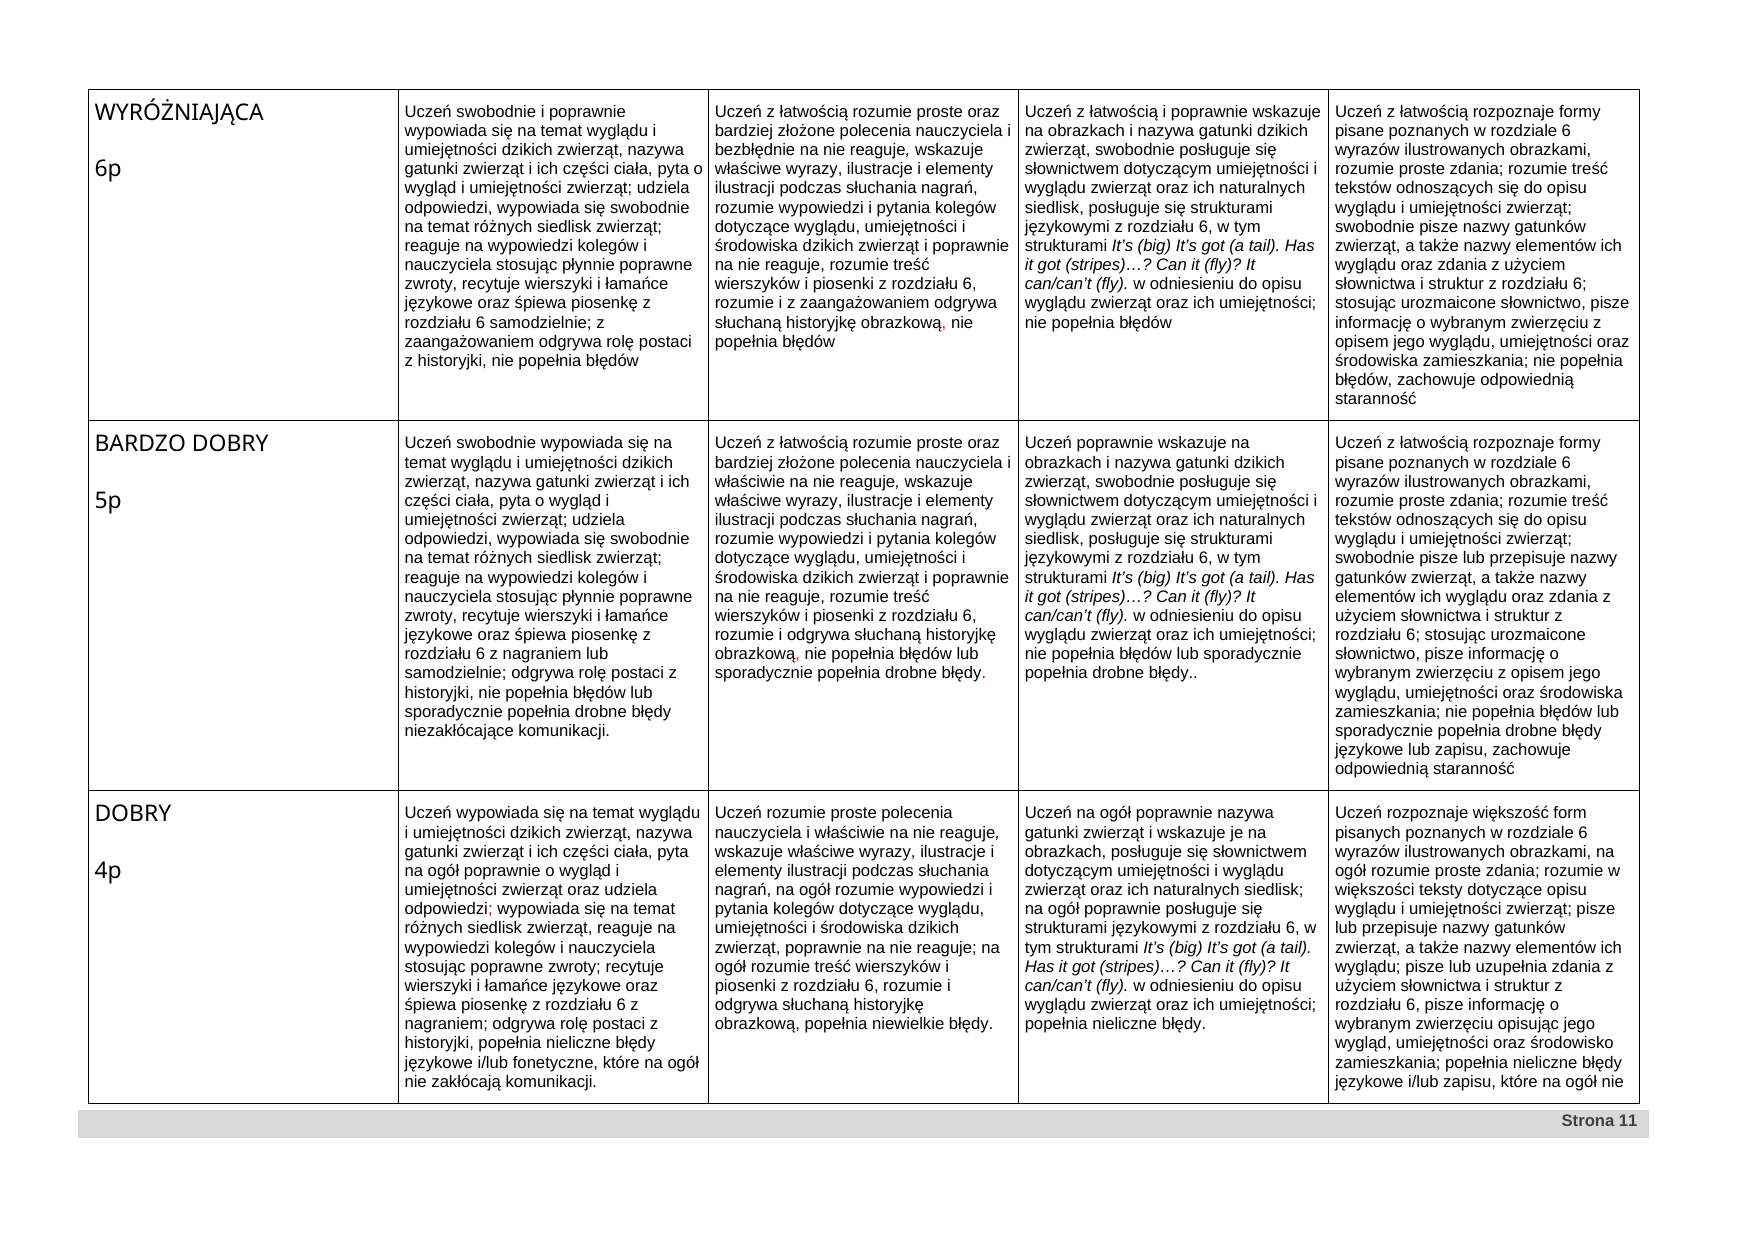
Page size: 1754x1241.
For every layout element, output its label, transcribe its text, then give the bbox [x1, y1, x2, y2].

table_cell BARDZO DOBRY 5p [89, 421, 398, 790]
table_cell Uczeń z łatwością rozumie proste oraz bardziej złożone polecenia nauczyciela i bezbłędnie na nie reaguje, wskazuje właściwe wyrazy, ilustracje i elementy ilustracji podczas słuchania nagrań, rozumie wypowiedzi i pytania kolegów dotyczące wyglądu, umiejętności i środowiska dzikich zwierząt i poprawnie na nie reaguje, rozumie treść wierszyków i piosenki z rozdziału 6, rozumie i z zaangażowaniem odgrywa słuchaną historyjkę obrazkową, nie popełnia błędów [709, 90, 1018, 420]
table_cell Uczeń z łatwością rozpoznaje formy pisane poznanych w rozdziale 6 wyrazów ilustrowanych obrazkami, rozumie proste zdania; rozumie treść tekstów odnoszących się do opisu wyglądu i umiejętności zwierząt; swobodnie pisze lub przepisuje nazwy gatunków zwierząt, a także nazwy elementów ich wyglądu oraz zdania z użyciem słownictwa i struktur z rozdziału 6; stosując urozmaicone słownictwo, pisze informację o wybranym zwierzęciu z opisem jego wyglądu, umiejętności oraz środowiska zamieszkania; nie popełnia błędów lub sporadycznie popełnia drobne błędy językowe lub zapisu, zachowuje odpowiednią staranność [1329, 421, 1639, 790]
table_cell Uczeń rozpoznaje większość form pisanych poznanych w rozdziale 6 wyrazów ilustrowanych obrazkami, na ogół rozumie proste zdania; rozumie w większości teksty dotyczące opisu wyglądu i umiejętności zwierząt; pisze lub przepisuje nazwy gatunków zwierząt, a także nazwy elementów ich wyglądu; pisze lub uzupełnia zdania z użyciem słownictwa i struktur z rozdziału 6, pisze informację o wybranym zwierzęciu opisując jego wygląd, umiejętności oraz środowisko zamieszkania; popełnia nieliczne błędy językowe i/lub zapisu, które na ogół nie [1329, 791, 1639, 1103]
table_cell Uczeń na ogół poprawnie nazywa gatunki zwierząt i wskazuje je na obrazkach, posługuje się słownictwem dotyczącym umiejętności i wyglądu zwierząt oraz ich naturalnych siedlisk; na ogół poprawnie posługuje się strukturami językowymi z rozdziału 6, w tym strukturami It’s (big) It’s got (a tail). Has it got (stripes)…? Can it (fly)? It can/can’t (fly). w odniesieniu do opisu wyglądu zwierząt oraz ich umiejętności; popełnia nieliczne błędy. [1019, 791, 1328, 1103]
table_cell Uczeń z łatwością rozumie proste oraz bardziej złożone polecenia nauczyciela i właściwie na nie reaguje, wskazuje właściwe wyrazy, ilustracje i elementy ilustracji podczas słuchania nagrań, rozumie wypowiedzi i pytania kolegów dotyczące wyglądu, umiejętności i środowiska dzikich zwierząt i poprawnie na nie reaguje, rozumie treść wierszyków i piosenki z rozdziału 6, rozumie i odgrywa słuchaną historyjkę obrazkową, nie popełnia błędów lub sporadycznie popełnia drobne błędy. [709, 421, 1018, 790]
table_cell Uczeń swobodnie wypowiada się na temat wyglądu i umiejętności dzikich zwierząt, nazywa gatunki zwierząt i ich części ciała, pyta o wygląd i umiejętności zwierząt; udziela odpowiedzi, wypowiada się swobodnie na temat różnych siedlisk zwierząt; reaguje na wypowiedzi kolegów i nauczyciela stosując płynnie poprawne zwroty, recytuje wierszyki i łamańce językowe oraz śpiewa piosenkę z rozdziału 6 z nagraniem lub samodzielnie; odgrywa rolę postaci z historyjki, nie popełnia błędów lub sporadycznie popełnia drobne błędy niezakłócające komunikacji. [399, 421, 708, 790]
table_cell Uczeń swobodnie i poprawnie wypowiada się na temat wyglądu i umiejętności dzikich zwierząt, nazywa gatunki zwierząt i ich części ciała, pyta o wygląd i umiejętności zwierząt; udziela odpowiedzi, wypowiada się swobodnie na temat różnych siedlisk zwierząt; reaguje na wypowiedzi kolegów i nauczyciela stosując płynnie poprawne zwroty, recytuje wierszyki i łamańce językowe oraz śpiewa piosenkę z rozdziału 6 samodzielnie; z zaangażowaniem odgrywa rolę postaci z historyjki, nie popełnia błędów [399, 90, 708, 420]
table_cell Uczeń z łatwością rozpoznaje formy pisane poznanych w rozdziale 6 wyrazów ilustrowanych obrazkami, rozumie proste zdania; rozumie treść tekstów odnoszących się do opisu wyglądu i umiejętności zwierząt; swobodnie pisze nazwy gatunków zwierząt, a także nazwy elementów ich wyglądu oraz zdania z użyciem słownictwa i struktur z rozdziału 6; stosując urozmaicone słownictwo, pisze informację o wybranym zwierzęciu z opisem jego wyglądu, umiejętności oraz środowiska zamieszkania; nie popełnia błędów, zachowuje odpowiednią staranność [1329, 90, 1639, 420]
table_cell DOBRY 4p [89, 791, 398, 1103]
table_cell Uczeń z łatwością i poprawnie wskazuje na obrazkach i nazywa gatunki dzikich zwierząt, swobodnie posługuje się słownictwem dotyczącym umiejętności i wyglądu zwierząt oraz ich naturalnych siedlisk, posługuje się strukturami językowymi z rozdziału 6, w tym strukturami It’s (big) It’s got (a tail). Has it got (stripes)…? Can it (fly)? It can/can’t (fly). w odniesieniu do opisu wyglądu zwierząt oraz ich umiejętności; nie popełnia błędów [1019, 90, 1328, 420]
table_cell Uczeń rozumie proste polecenia nauczyciela i właściwie na nie reaguje, wskazuje właściwe wyrazy, ilustracje i elementy ilustracji podczas słuchania nagrań, na ogół rozumie wypowiedzi i pytania kolegów dotyczące wyglądu, umiejętności i środowiska dzikich zwierząt, poprawnie na nie reaguje; na ogół rozumie treść wierszyków i piosenki z rozdziału 6, rozumie i odgrywa słuchaną historyjkę obrazkową, popełnia niewielkie błędy. [709, 791, 1018, 1103]
table_cell Uczeń wypowiada się na temat wyglądu i umiejętności dzikich zwierząt, nazywa gatunki zwierząt i ich części ciała, pyta na ogół poprawnie o wygląd i umiejętności zwierząt oraz udziela odpowiedzi; wypowiada się na temat różnych siedlisk zwierząt, reaguje na wypowiedzi kolegów i nauczyciela stosując poprawne zwroty; recytuje wierszyki i łamańce językowe oraz śpiewa piosenkę z rozdziału 6 z nagraniem; odgrywa rolę postaci z historyjki, popełnia nieliczne błędy językowe i/lub fonetyczne, które na ogół nie zakłócają komunikacji. [399, 791, 708, 1103]
table_cell WYRÓŻNIAJĄCA 6p [89, 90, 398, 420]
table_cell Uczeń poprawnie wskazuje na obrazkach i nazywa gatunki dzikich zwierząt, swobodnie posługuje się słownictwem dotyczącym umiejętności i wyglądu zwierząt oraz ich naturalnych siedlisk, posługuje się strukturami językowymi z rozdziału 6, w tym strukturami It’s (big) It’s got (a tail). Has it got (stripes)…? Can it (fly)? It can/can’t (fly). w odniesieniu do opisu wyglądu zwierząt oraz ich umiejętności; nie popełnia błędów lub sporadycznie popełnia drobne błędy.. [1019, 421, 1328, 790]
